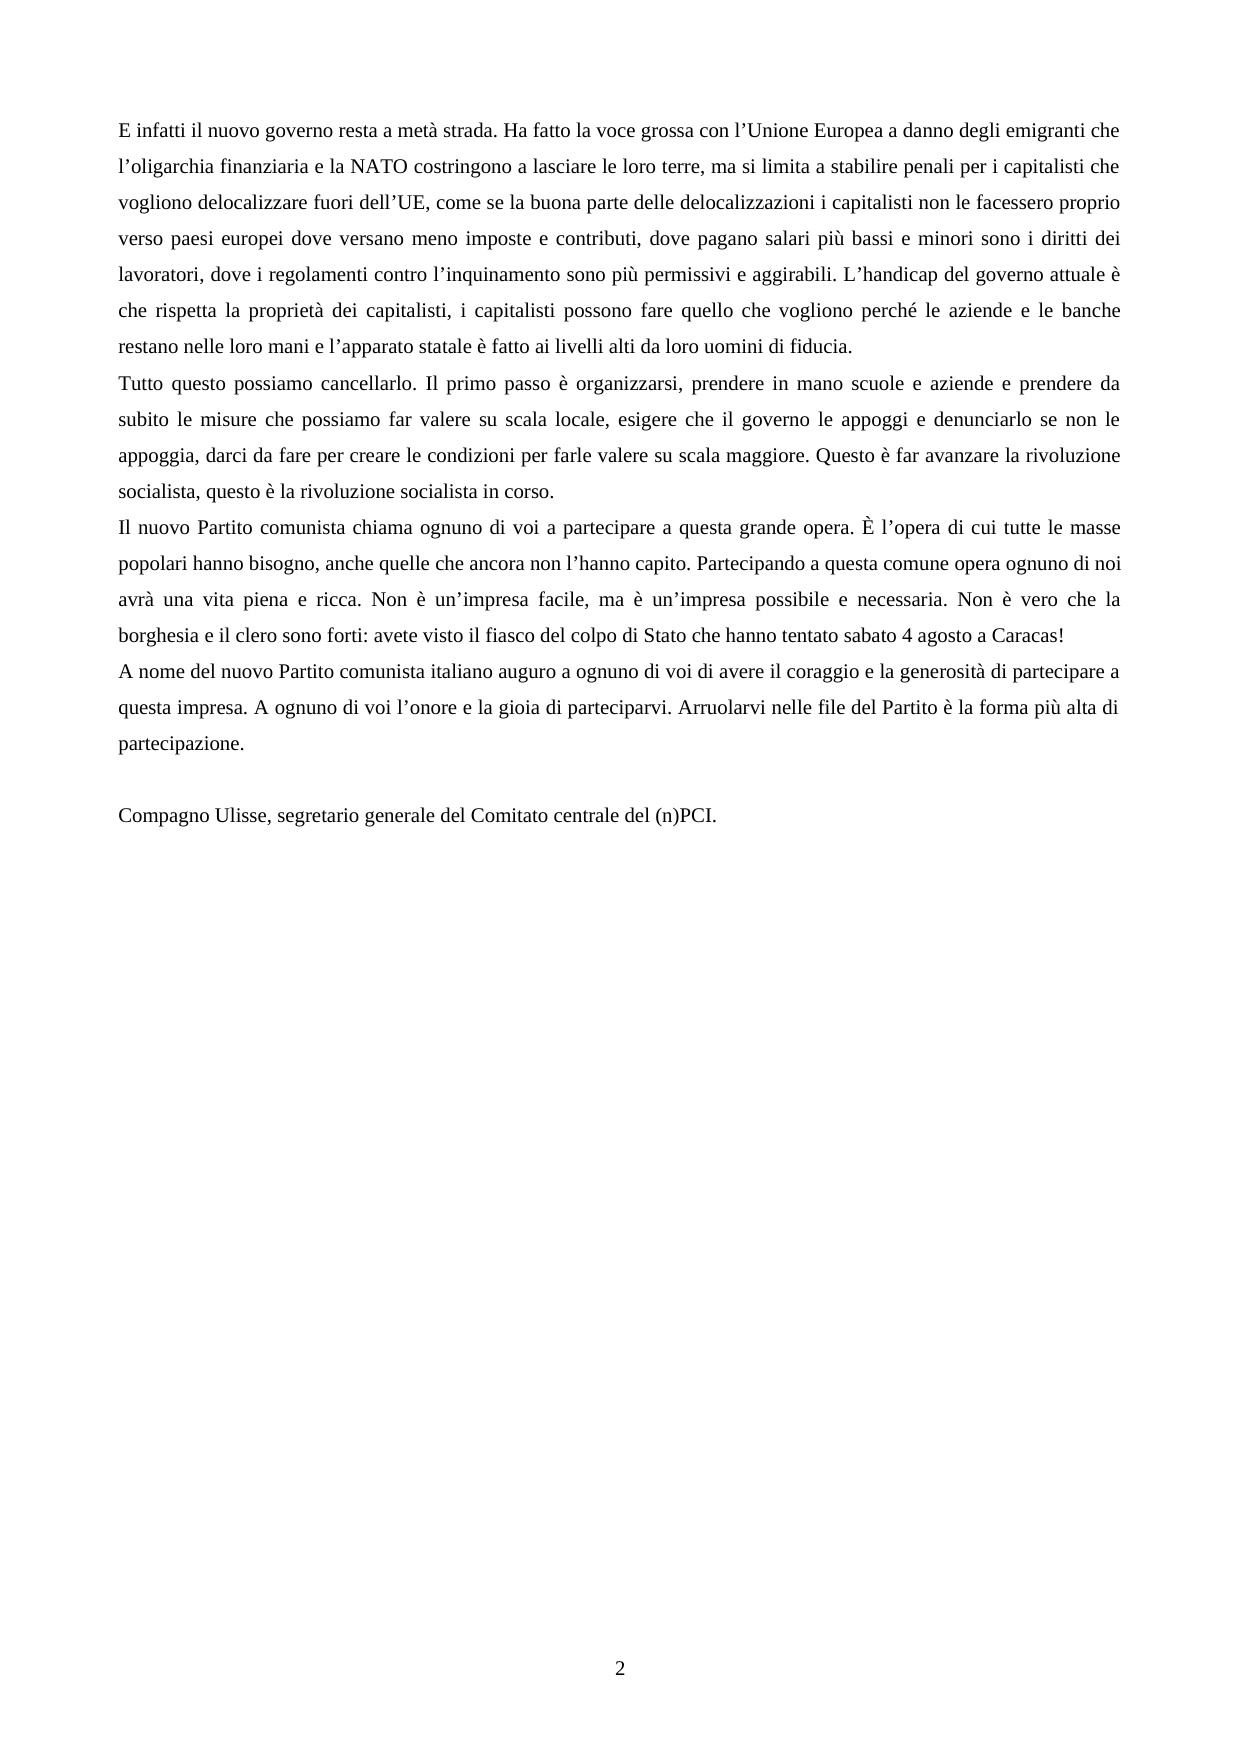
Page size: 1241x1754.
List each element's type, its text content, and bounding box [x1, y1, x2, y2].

text E infatti il nuovo governo resta a metà strada. Ha fatto la voce grossa con l’Unione Europea a danno degli emigranti che l’oligarchia finanziaria e la NATO costringono a lasciare le loro terre, ma si limita a stabilire penali per i capitalisti che vogliono delocalizzare fuori dell’UE, come se la buona parte delle delocalizzazioni i capitalisti non le facessero proprio verso paesi europei dove versano meno imposte e contributi, dove pagano salari più bassi e minori sono i diritti dei lavoratori, dove i regolamenti contro l’inquinamento sono più permissivi e aggirabili. L’handicap del governo attuale è che rispetta la proprietà dei capitalisti, i capitalisti possono fare quello che vogliono perché le aziende e le banche restano nelle loro mani e l’apparato statale è fatto ai livelli alti da loro uomini di fiducia. [118, 118, 1122, 358]
text Il nuovo Partito comunista chiama ognuno di voi a partecipare a questa grande opera. È l’opera di cui tutte le masse popolari hanno bisogno, anche quelle che ancora non l’hanno capito. Partecipando a questa comune opera ognuno di noi avrà una vita piena e ricca. Non è un’impresa facile, ma è un’impresa possibile e necessaria. Non è vero che la borghesia e il clero sono forti: avete visto il fiasco del colpo di Stato che hanno tentato sabato 4 agosto a Caracas! [118, 514, 1122, 647]
text Tutto questo possiamo cancellarlo. Il primo passo è organizzarsi, prendere in mano scuole e aziende e prendere da subito le misure che possiamo far valere su scala locale, esigere che il governo le appoggi e denunciarlo se non le appoggia, darci da fare per creare le condizioni per farle valere su scala maggiore. Questo è far avanzare la rivoluzione socialista, questo è la rivoluzione socialista in corso. [118, 370, 1122, 503]
text A nome del nuovo Partito comunista italiano auguro a ognuno di voi di avere il coraggio e la generosità di partecipare a questa impresa. A ognuno di voi l’onore e la gioia di parteciparvi. Arruolarvi nelle file del Partito è la forma più alta di partecipazione. [118, 659, 1122, 755]
text Compagno Ulisse, segretario generale del Comitato centrale del (n)PCI. [118, 803, 1122, 827]
